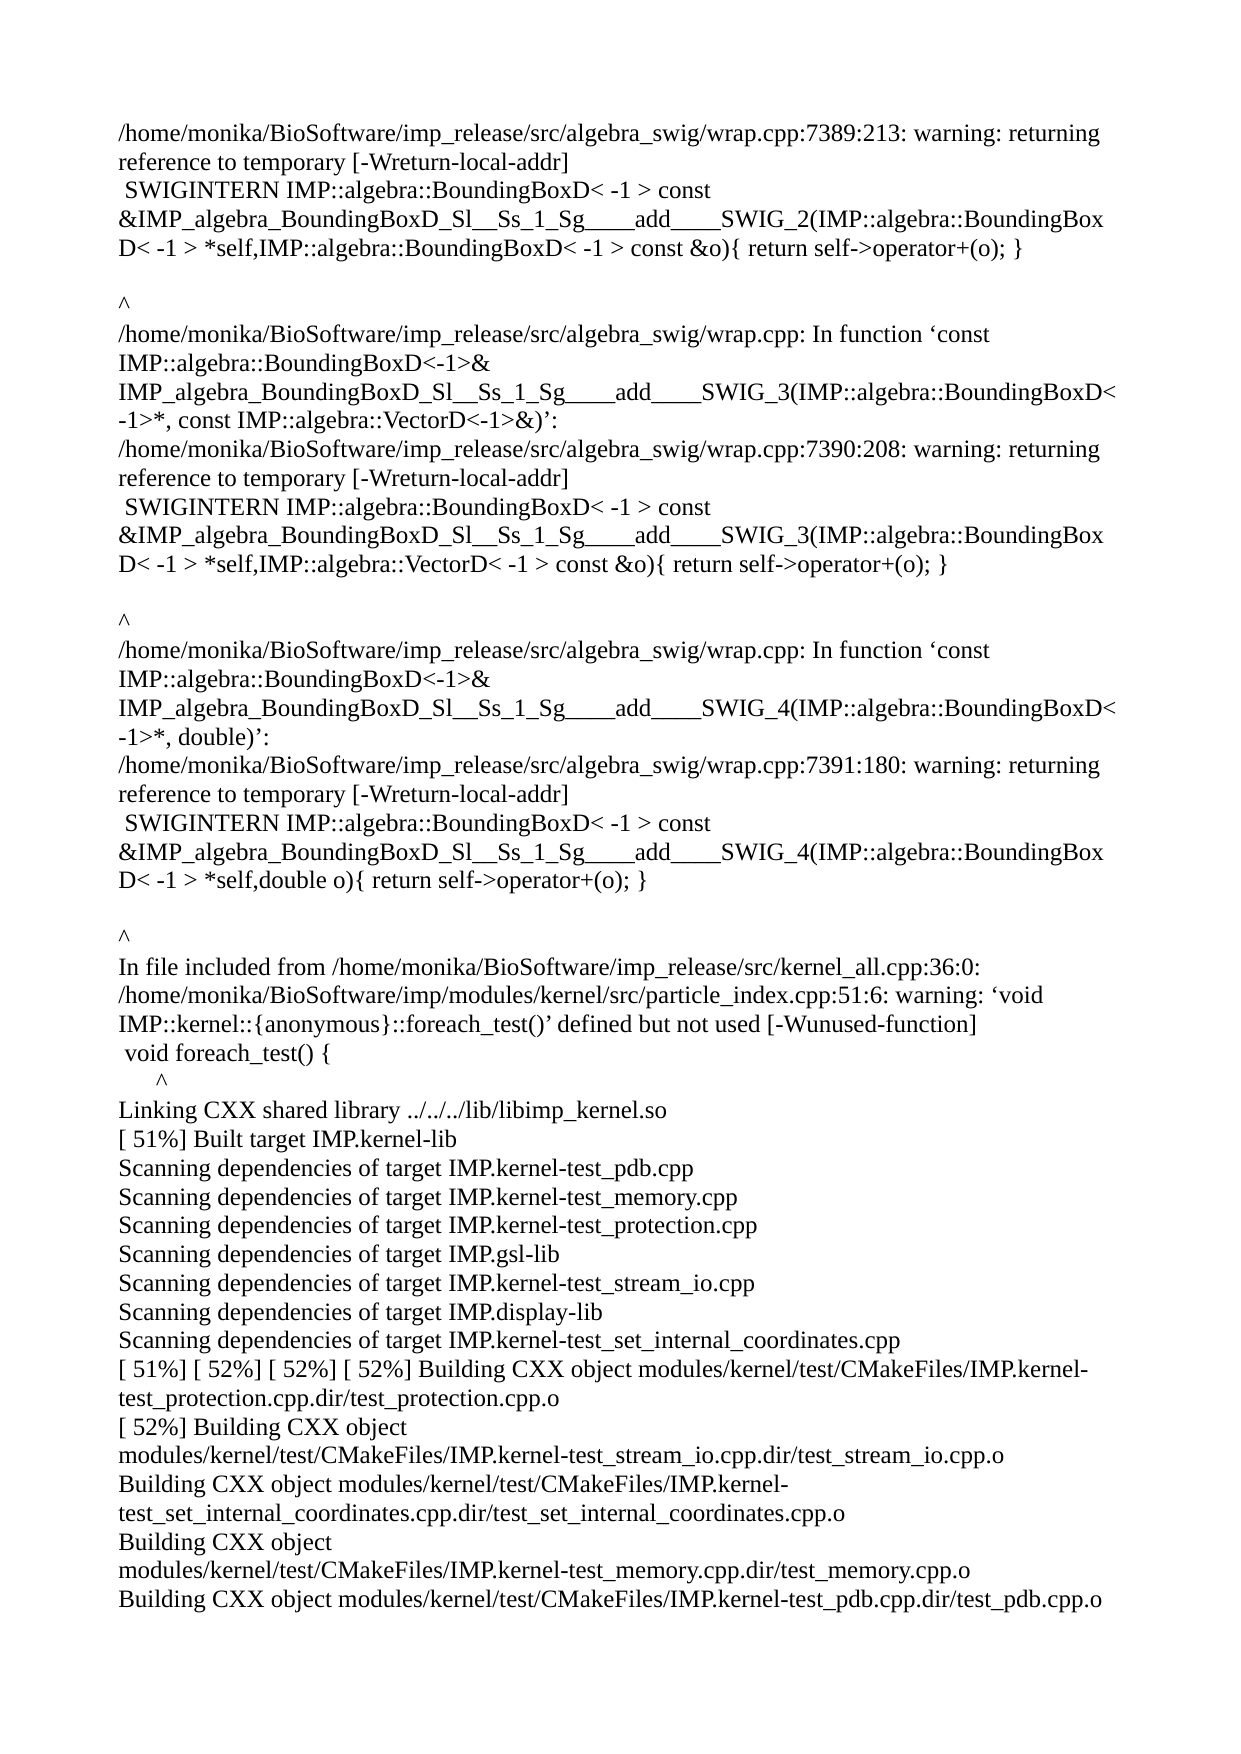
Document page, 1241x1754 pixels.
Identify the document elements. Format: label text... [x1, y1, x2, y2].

text Scanning dependencies of target IMP.display-lib [118, 1297, 1122, 1326]
text ^ [118, 578, 1122, 636]
text Scanning dependencies of target IMP.kernel-test_memory.cpp [118, 1182, 1122, 1211]
text Building CXX object modules/kernel/test/CMakeFiles/IMP.kernel-test_set_internal_coordinates.cpp.dir/test_set_internal_coordinates.cpp.o [118, 1469, 1122, 1527]
text void foreach_test() { [118, 1038, 1122, 1067]
text SWIGINTERN IMP::algebra::BoundingBoxD< -1 > const &IMP_algebra_BoundingBoxD_Sl__Ss_1_Sg____add____SWIG_4(IMP::algebra::BoundingBoxD< -1 > *self,double o){ return self->operator+(o); } [118, 808, 1122, 894]
text /home/monika/BioSoftware/imp_release/src/algebra_swig/wrap.cpp:7390:208: warning: returning reference to temporary [-Wreturn-local-addr] [118, 434, 1122, 492]
text Scanning dependencies of target IMP.kernel-test_stream_io.cpp [118, 1268, 1122, 1297]
text ^ [118, 262, 1122, 319]
text Building CXX object modules/kernel/test/CMakeFiles/IMP.kernel-test_pdb.cpp.dir/test_pdb.cpp.o [118, 1584, 1122, 1613]
text In file included from /home/monika/BioSoftware/imp_release/src/kernel_all.cpp:36:0: [118, 952, 1122, 981]
text /home/monika/BioSoftware/imp_release/src/algebra_swig/wrap.cpp: In function ‘const IMP::algebra::BoundingBoxD<-1>& IMP_algebra_BoundingBoxD_Sl__Ss_1_Sg____add____SWIG_3(IMP::algebra::BoundingBoxD<-1>*, const IMP::algebra::VectorD<-1>&)’: [118, 319, 1122, 434]
text [ 51%] Built target IMP.kernel-lib [118, 1124, 1122, 1153]
text Scanning dependencies of target IMP.gsl-lib [118, 1239, 1122, 1268]
text Scanning dependencies of target IMP.kernel-test_protection.cpp [118, 1211, 1122, 1239]
text SWIGINTERN IMP::algebra::BoundingBoxD< -1 > const &IMP_algebra_BoundingBoxD_Sl__Ss_1_Sg____add____SWIG_2(IMP::algebra::BoundingBoxD< -1 > *self,IMP::algebra::BoundingBoxD< -1 > const &o){ return self->operator+(o); } [118, 176, 1122, 262]
text Scanning dependencies of target IMP.kernel-test_set_internal_coordinates.cpp [118, 1326, 1122, 1354]
text [ 52%] Building CXX object modules/kernel/test/CMakeFiles/IMP.kernel-test_stream_io.cpp.dir/test_stream_io.cpp.o [118, 1412, 1122, 1469]
text ^ [118, 1067, 1122, 1096]
text Scanning dependencies of target IMP.kernel-test_pdb.cpp [118, 1153, 1122, 1182]
text SWIGINTERN IMP::algebra::BoundingBoxD< -1 > const &IMP_algebra_BoundingBoxD_Sl__Ss_1_Sg____add____SWIG_3(IMP::algebra::BoundingBoxD< -1 > *self,IMP::algebra::VectorD< -1 > const &o){ return self->operator+(o); } [118, 492, 1122, 578]
text /home/monika/BioSoftware/imp_release/src/algebra_swig/wrap.cpp:7391:180: warning: returning reference to temporary [-Wreturn-local-addr] [118, 751, 1122, 808]
text ^ [118, 894, 1122, 952]
text Building CXX object modules/kernel/test/CMakeFiles/IMP.kernel-test_memory.cpp.dir/test_memory.cpp.o [118, 1527, 1122, 1584]
text /home/monika/BioSoftware/imp_release/src/algebra_swig/wrap.cpp:7389:213: warning: returning reference to temporary [-Wreturn-local-addr] [118, 118, 1122, 176]
text /home/monika/BioSoftware/imp/modules/kernel/src/particle_index.cpp:51:6: warning: ‘void IMP::kernel::{anonymous}::foreach_test()’ defined but not used [-Wunused-function] [118, 981, 1122, 1038]
text Linking CXX shared library ../../../lib/libimp_kernel.so [118, 1096, 1122, 1124]
text [ 51%] [ 52%] [ 52%] [ 52%] Building CXX object modules/kernel/test/CMakeFiles/IMP.kernel-test_protection.cpp.dir/test_protection.cpp.o [118, 1354, 1122, 1412]
text /home/monika/BioSoftware/imp_release/src/algebra_swig/wrap.cpp: In function ‘const IMP::algebra::BoundingBoxD<-1>& IMP_algebra_BoundingBoxD_Sl__Ss_1_Sg____add____SWIG_4(IMP::algebra::BoundingBoxD<-1>*, double)’: [118, 636, 1122, 751]
